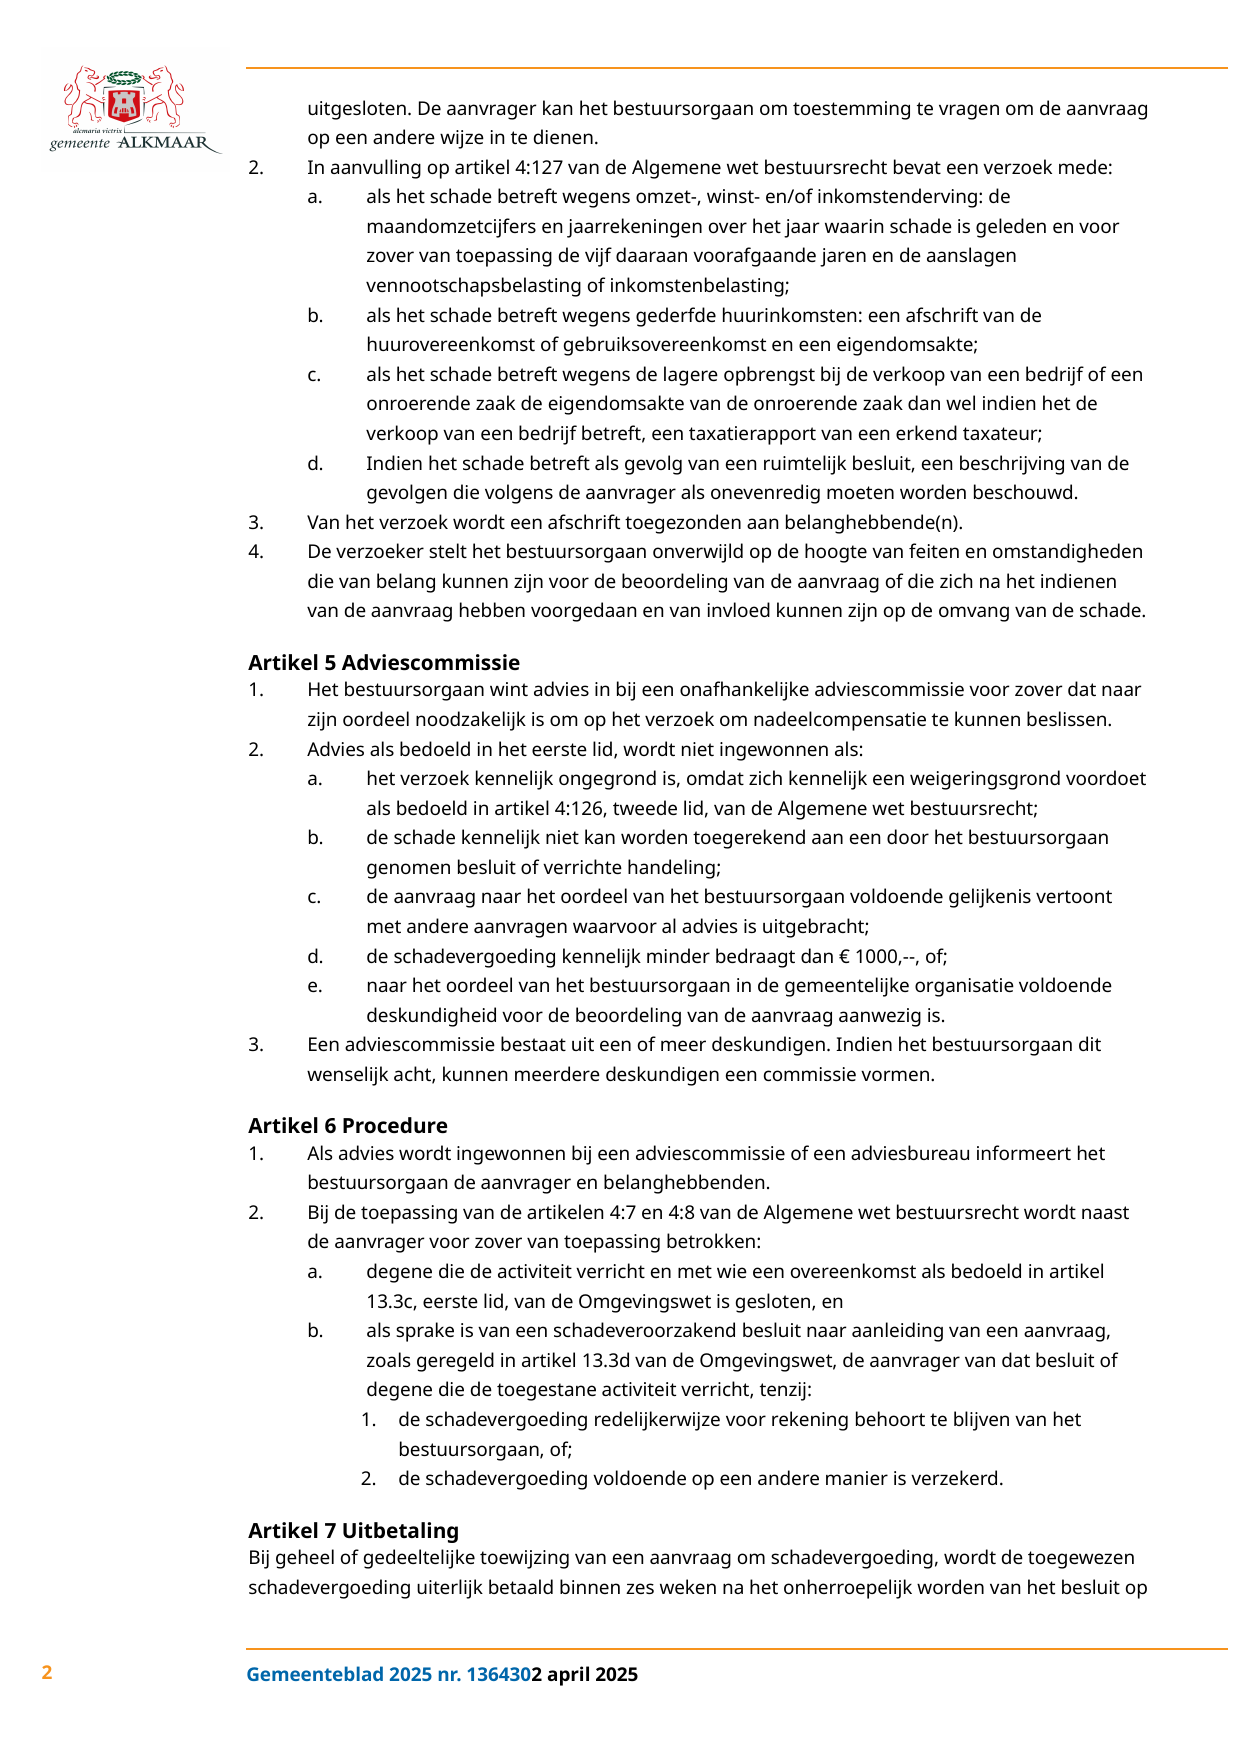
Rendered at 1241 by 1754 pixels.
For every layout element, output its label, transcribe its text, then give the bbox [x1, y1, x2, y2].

list de schade kennelijk niet kan worden toegerekend aan een door het bestuursorgaan genomen besluit of verrichte handeling; [307, 824, 1152, 880]
list Advies als bedoeld in het eerste lid, wordt niet ingewonnen als: [248, 736, 1152, 761]
list De verzoeker stelt het bestuursorgaan onverwijld op de hoogte van feiten en omstandigheden die van belang kunnen zijn voor de beoordeling van de aanvraag of die zich na het indienen van de aanvraag hebben voorgedaan en van invloed kunnen zijn op de omvang van de schade. [248, 538, 1152, 623]
list Als advies wordt ingewonnen bij een adviescommissie of een adviesbureau informeert het bestuursorgaan de aanvrager en belanghebbenden. [248, 1140, 1152, 1195]
picture [41, 47, 231, 172]
list In aanvulling op artikel 4:127 van de Algemene wet bestuursrecht bevat een verzoek mede: [248, 154, 1152, 180]
list uitgesloten. De aanvrager kan het bestuursorgaan om toestemming te vragen om de aanvraag op een andere wijze in te dienen. [248, 95, 1152, 150]
list de schadevergoeding kennelijk minder bedraagt dan € 1000,--, of; [307, 943, 1152, 968]
list de schadevergoeding voldoende op een andere manier is verzekerd. [361, 1465, 1152, 1491]
list Een adviescommissie bestaat uit een of meer deskundigen. Indien het bestuursorgaan dit wenselijk acht, kunnen meerdere deskundigen een commissie vormen. [248, 1032, 1152, 1087]
list als sprake is van een schadeveroorzakend besluit naar aanleiding van een aanvraag, zoals geregeld in artikel 13.3d van de Omgevingswet, de aanvrager van dat besluit of degene die de toegestane activiteit verricht, tenzij: [307, 1317, 1152, 1402]
list de aanvraag naar het oordeel van het bestuursorgaan voldoende gelijkenis vertoont met andere aanvragen waarvoor al advies is uitgebracht; [307, 884, 1152, 939]
list Indien het schade betreft als gevolg van een ruimtelijk besluit, een beschrijving van de gevolgen die volgens de aanvrager als onevenredig moeten worden beschouwd. [307, 450, 1152, 505]
text Artikel 7 Uitbetaling [248, 1516, 1152, 1544]
list als het schade betreft wegens omzet-, winst- en/of inkomstenderving: de maandomzetcijfers en jaarrekeningen over het jaar waarin schade is geleden en voor zover van toepassing de vijf daaraan voorafgaande jaren en de aanslagen vennootschapsbelasting of inkomstenbelasting; [307, 183, 1152, 298]
list het verzoek kennelijk ongegrond is, omdat zich kennelijk een weigeringsgrond voordoet als bedoeld in artikel 4:126, tweede lid, van de Algemene wet bestuursrecht; [307, 765, 1152, 821]
list als het schade betreft wegens gederfde huurinkomsten: een afschrift van de huurovereenkomst of gebruiksovereenkomst en een eigendomsakte; [307, 302, 1152, 357]
list als het schade betreft wegens de lagere opbrengst bij de verkoop van een bedrijf of een onroerende zaak de eigendomsakte van de onroerende zaak dan wel indien het de verkoop van een bedrijf betreft, een taxatierapport van een erkend taxateur; [307, 361, 1152, 446]
list degene die de activiteit verricht en met wie een overeenkomst als bedoeld in artikel 13.3c, eerste lid, van de Omgevingswet is gesloten, en [307, 1258, 1152, 1314]
text Bij geheel of gedeeltelijke toewijzing van een aanvraag om schadevergoeding, wordt de toegewezen schadevergoeding uiterlijk betaald binnen zes weken na het onherroepelijk worden van het besluit op [248, 1544, 1152, 1599]
list Bij de toepassing van de artikelen 4:7 en 4:8 van de Algemene wet bestuursrecht wordt naast de aanvrager voor zover van toepassing betrokken: [248, 1199, 1152, 1254]
list Van het verzoek wordt een afschrift toegezonden aan belanghebbende(n). [248, 509, 1152, 535]
list Het bestuursorgaan wint advies in bij een onafhankelijke adviescommissie voor zover dat naar zijn oordeel noodzakelijk is om op het verzoek om nadeelcompensatie te kunnen beslissen. [248, 677, 1152, 732]
list naar het oordeel van het bestuursorgaan in de gemeentelijke organisatie voldoende deskundigheid voor de beoordeling van de aanvraag aanwezig is. [307, 972, 1152, 1028]
text Artikel 6 Procedure [248, 1112, 1152, 1140]
text Artikel 5 Adviescommissie [248, 648, 1152, 677]
list de schadevergoeding redelijkerwijze voor rekening behoort te blijven van het bestuursorgaan, of; [361, 1406, 1152, 1462]
